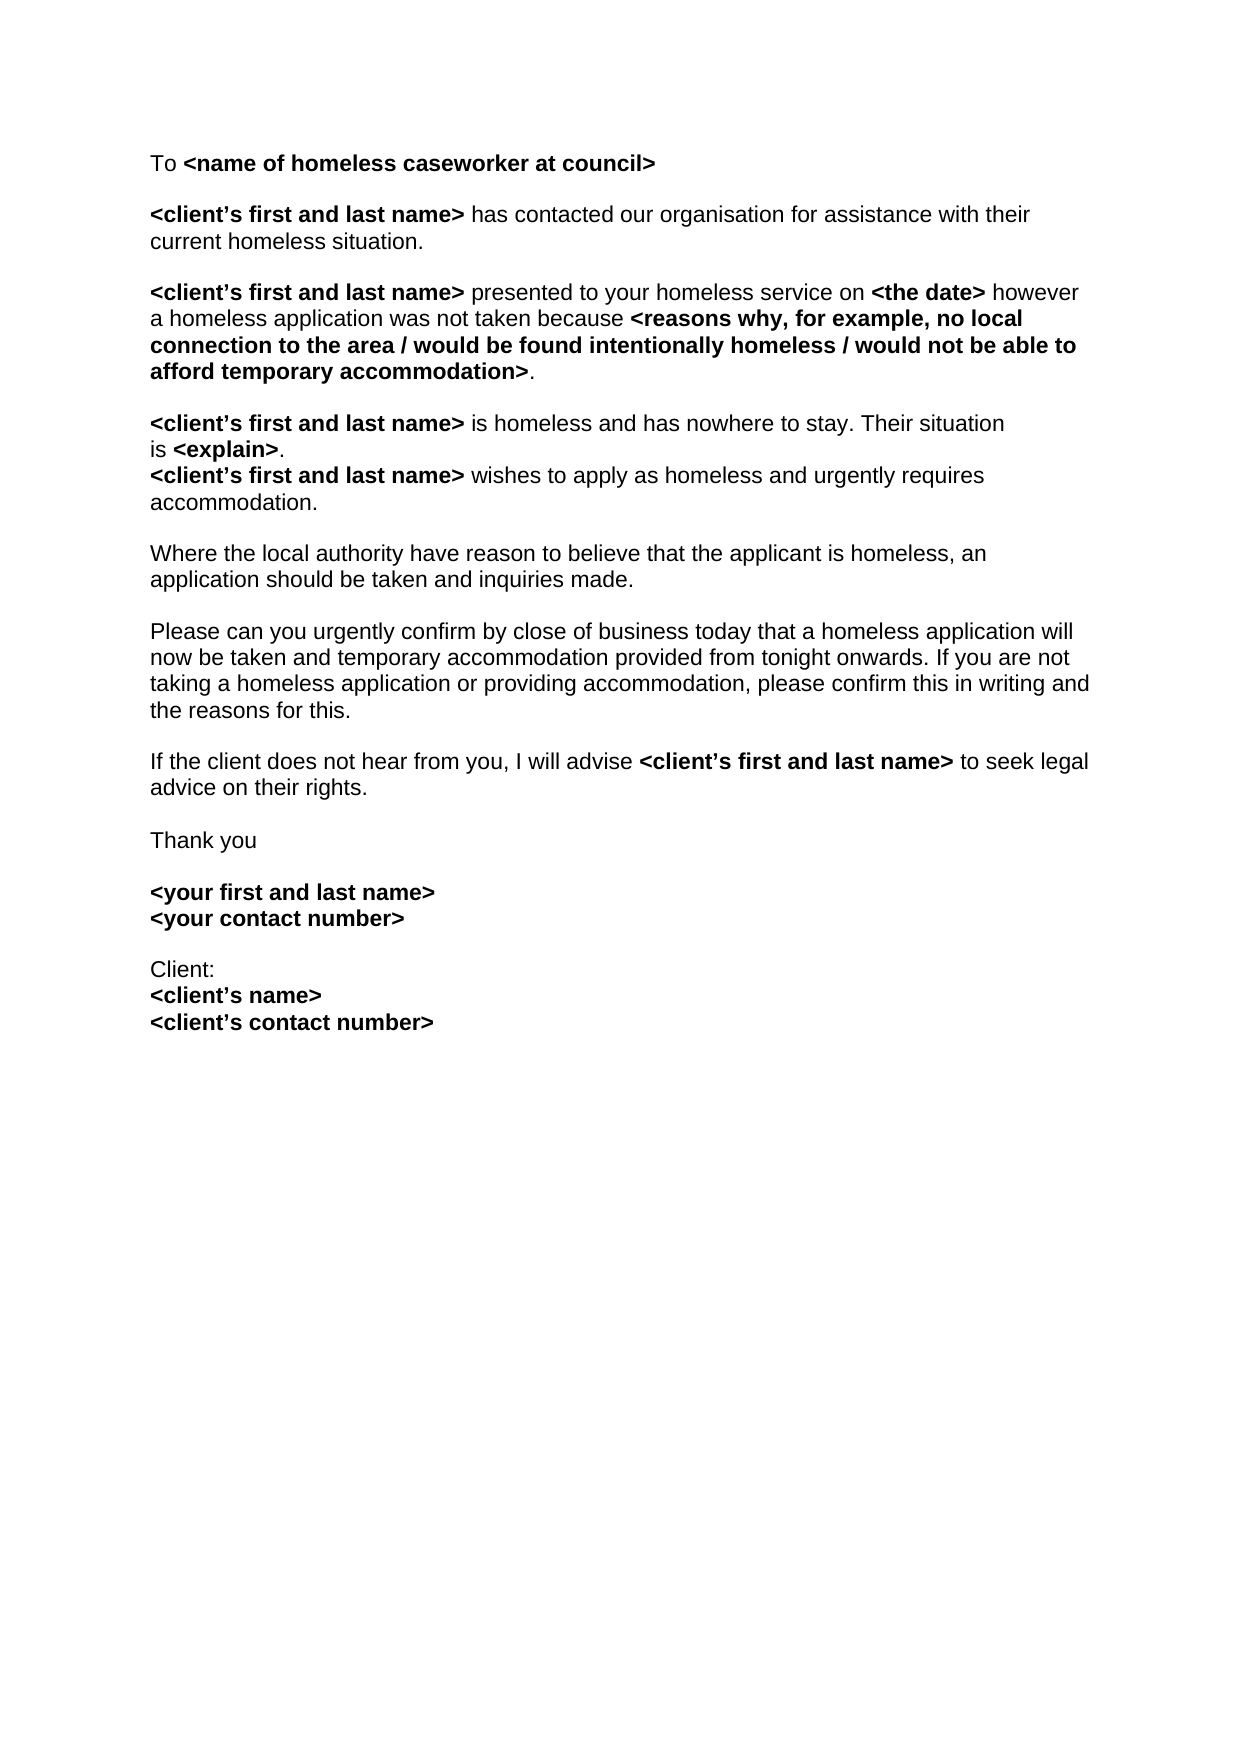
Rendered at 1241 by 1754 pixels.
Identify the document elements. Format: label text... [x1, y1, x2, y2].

text If the client does not hear from you, I will advise <client’s first and last name> to seek legal advice on their rights. Thank you [150, 748, 1090, 853]
text Where the local authority have reason to believe that the applicant is homeless, an application should be taken and inquiries made. [150, 540, 1090, 593]
text To <name of homeless caseworker at council> [150, 150, 1090, 176]
text <client’s first and last name> presented to your homeless service on <the date> however a homeless application was not taken because <reasons why, for example, no local connection to the area / would be found intentionally homeless / would not be able to afford temporary accommodation>. [150, 279, 1090, 384]
text <your first and last name> <your contact number> [150, 878, 1090, 931]
text <client’s first and last name> is homeless and has nowhere to stay. Their situation is <explain>. <client’s first and last name> wishes to apply as homeless and urgently requires accommodation. [150, 409, 1090, 515]
text Please can you urgently confirm by close of business today that a homeless application will now be taken and temporary accommodation provided from tonight onwards. If you are not taking a homeless application or providing accommodation, please confirm this in writing and the reasons for this. [150, 618, 1090, 723]
text <client’s first and last name> has contacted our organisation for assistance with their current homeless situation. [150, 201, 1090, 254]
text Client: <client’s name> <client’s contact number> [150, 956, 1090, 1035]
